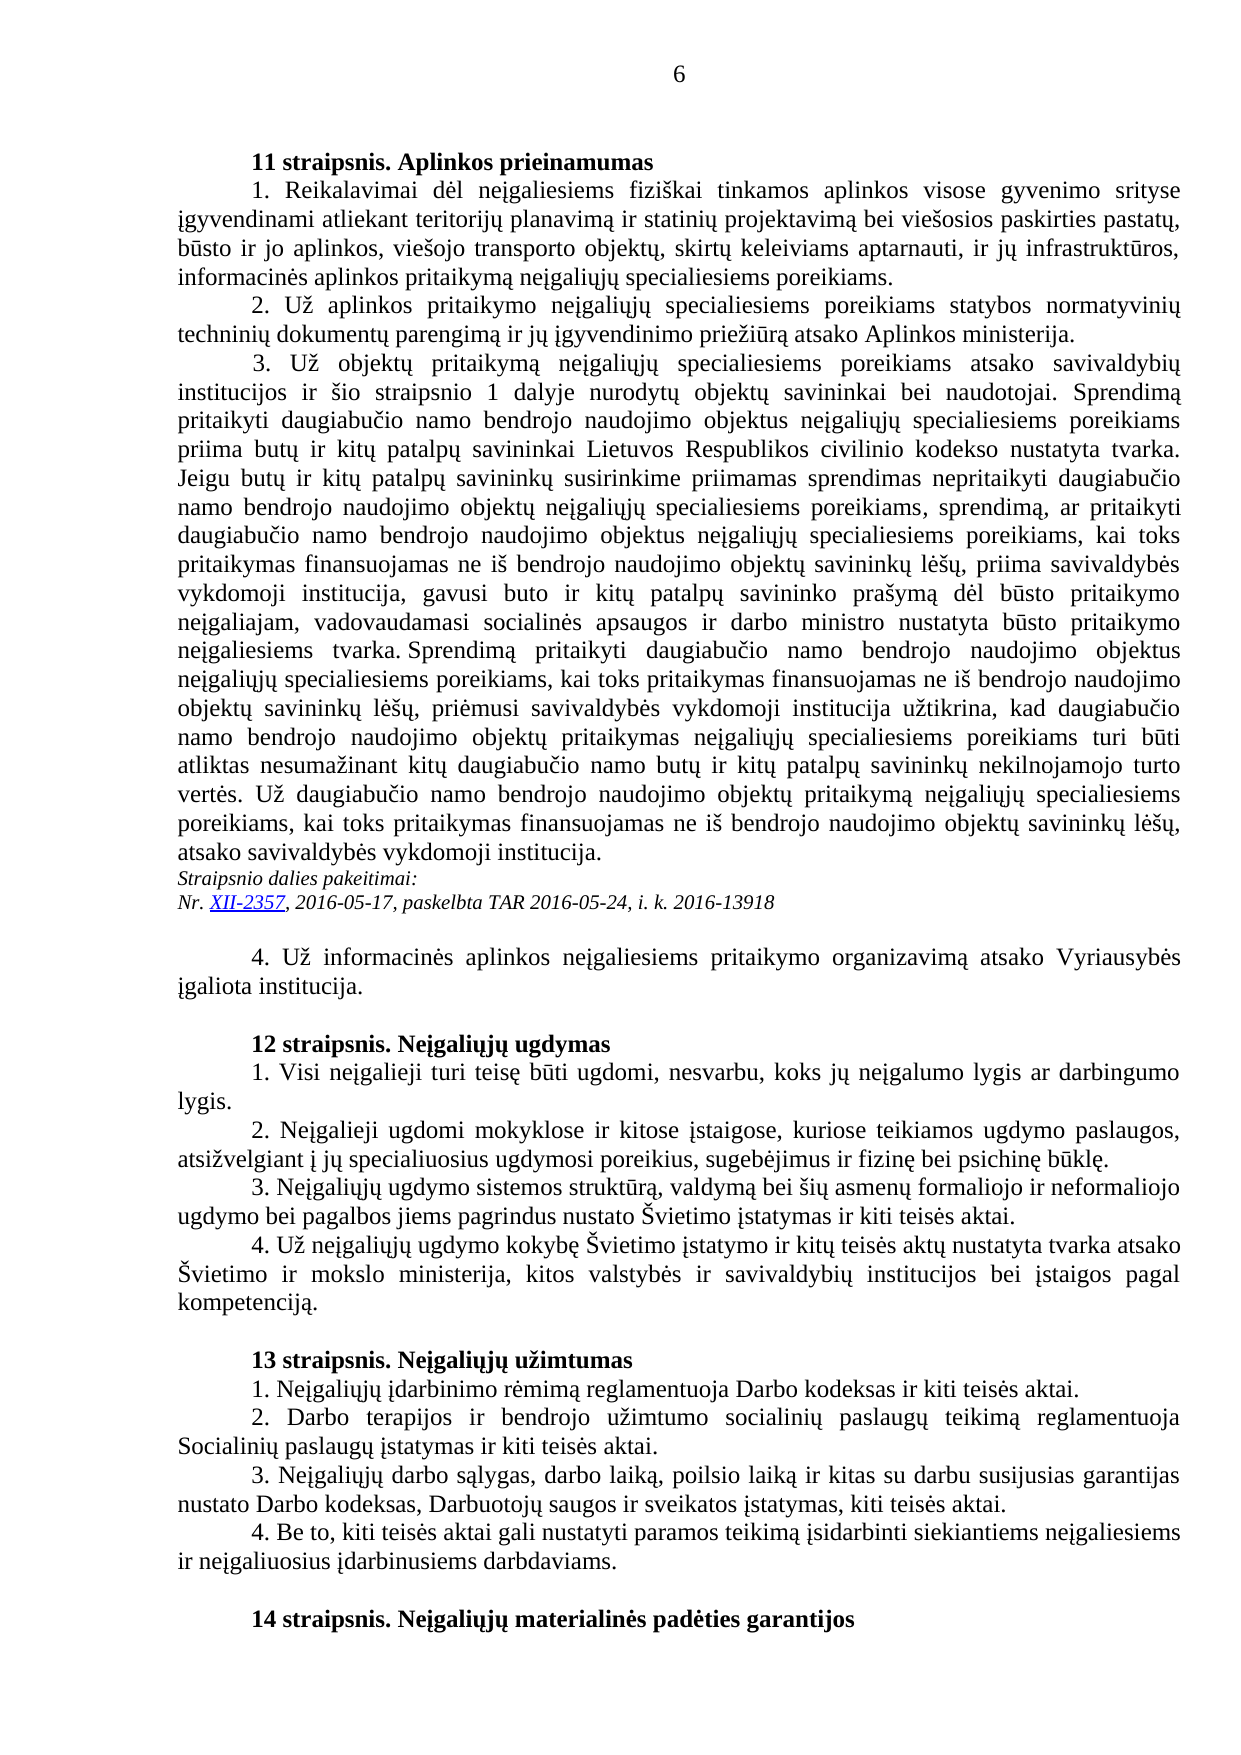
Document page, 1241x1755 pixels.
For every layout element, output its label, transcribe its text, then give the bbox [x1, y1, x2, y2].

text 4. Už informacinės aplinkos neįgaliesiems pritaikymo organizavimą atsako Vyriausybės įgaliota institucija. [177, 942, 1181, 1000]
text 2. Darbo terapijos ir bendrojo užimtumo socialinių paslaugų teikimą reglamentuoja Socialinių paslaugų įstatymas ir kiti teisės aktai. [177, 1402, 1181, 1460]
text 2. Už aplinkos pritaikymo neįgaliųjų specialiesiems poreikiams statybos normatyvinių techninių dokumentų parengimą ir jų įgyvendinimo priežiūrą atsako Aplinkos ministerija. [177, 291, 1181, 348]
text 13 straipsnis. Neįgaliųjų užimtumas [177, 1345, 1181, 1374]
text 2. Neįgalieji ugdomi mokyklose ir kitose įstaigose, kuriose teikiamos ugdymo paslaugos, atsižvelgiant į jų specialiuosius ugdymosi poreikius, sugebėjimus ir fizinę bei psichinę būklę. [177, 1115, 1181, 1172]
text Nr. XII-2357, 2016-05-17, paskelbta TAR 2016-05-24, i. k. 2016-13918 [177, 890, 1181, 914]
text 3. Neįgaliųjų ugdymo sistemos struktūrą, valdymą bei šių asmenų formaliojo ir neformaliojo ugdymo bei pagalbos jiems pagrindus nustato Švietimo įstatymas ir kiti teisės aktai. [177, 1172, 1181, 1230]
text 4. Už neįgaliųjų ugdymo kokybę Švietimo įstatymo ir kitų teisės aktų nustatyta tvarka atsako Švietimo ir mokslo ministerija, kitos valstybės ir savivaldybių institucijos bei įstaigos pagal kompetenciją. [177, 1230, 1181, 1316]
text 4. Be to, kiti teisės aktai gali nustatyti paramos teikimą įsidarbinti siekiantiems neįgaliesiems ir neįgaliuosius įdarbinusiems darbdaviams. [177, 1517, 1181, 1575]
text 14 straipsnis. Neįgaliųjų materialinės padėties garantijos [177, 1604, 1181, 1632]
text 1. Neįgaliųjų įdarbinimo rėmimą reglamentuoja Darbo kodeksas ir kiti teisės aktai. [177, 1374, 1181, 1402]
text 3. Neįgaliųjų darbo sąlygas, darbo laiką, poilsio laiką ir kitas su darbu susijusias garantijas nustato Darbo kodeksas, Darbuotojų saugos ir sveikatos įstatymas, kiti teisės aktai. [177, 1460, 1181, 1517]
text 11 straipsnis. Aplinkos prieinamumas [177, 147, 1181, 176]
text 3. Už objektų pritaikymą neįgaliųjų specialiesiems poreikiams atsako savivaldybių institucijos ir šio straipsnio 1 dalyje nurodytų objektų savininkai bei naudotojai. Sprendimą pritaikyti daugiabučio namo bendrojo naudojimo objektus neįgaliųjų specialiesiems poreikiams priima butų ir kitų patalpų savininkai Lietuvos Respublikos civilinio kodekso nustatyta tvarka. Jeigu butų ir kitų patalpų savininkų susirinkime priimamas sprendimas nepritaikyti daugiabučio namo bendrojo naudojimo objektų neįgaliųjų specialiesiems poreikiams, sprendimą, ar pritaikyti daugiabučio namo bendrojo naudojimo objektus neįgaliųjų specialiesiems poreikiams, kai toks pritaikymas finansuojamas ne iš bendrojo naudojimo objektų savininkų lėšų, priima savivaldybės vykdomoji institucija, gavusi buto ir kitų patalpų savininko prašymą dėl būsto pritaikymo neįgaliajam, vadovaudamasi socialinės apsaugos ir darbo ministro nustatyta būsto pritaikymo neįgaliesiems tvarka. Sprendimą pritaikyti daugiabučio namo bendrojo naudojimo objektus neįgaliųjų specialiesiems poreikiams, kai toks pritaikymas finansuojamas ne iš bendrojo naudojimo objektų savininkų lėšų, priėmusi savivaldybės vykdomoji institucija užtikrina, kad daugiabučio namo bendrojo naudojimo objektų pritaikymas neįgaliųjų specialiesiems poreikiams turi būti atliktas nesumažinant kitų daugiabučio namo butų ir kitų patalpų savininkų nekilnojamojo turto vertės. Už daugiabučio namo bendrojo naudojimo objektų pritaikymą neįgaliųjų specialiesiems poreikiams, kai toks pritaikymas finansuojamas ne iš bendrojo naudojimo objektų savininkų lėšų, atsako savivaldybės vykdomoji institucija. [177, 348, 1181, 866]
text 1. Visi neįgalieji turi teisę būti ugdomi, nesvarbu, koks jų neįgalumo lygis ar darbingumo lygis. [177, 1057, 1181, 1115]
text 1. Reikalavimai dėl neįgaliesiems fiziškai tinkamos aplinkos visose gyvenimo srityse įgyvendinami atliekant teritorijų planavimą ir statinių projektavimą bei viešosios paskirties pastatų, būsto ir jo aplinkos, viešojo transporto objektų, skirtų keleiviams aptarnauti, ir jų infrastruktūros, informacinės aplinkos pritaikymą neįgaliųjų specialiesiems poreikiams. [177, 176, 1181, 291]
text 12 straipsnis. Neįgaliųjų ugdymas [177, 1029, 1181, 1057]
text Straipsnio dalies pakeitimai: [177, 866, 1181, 890]
